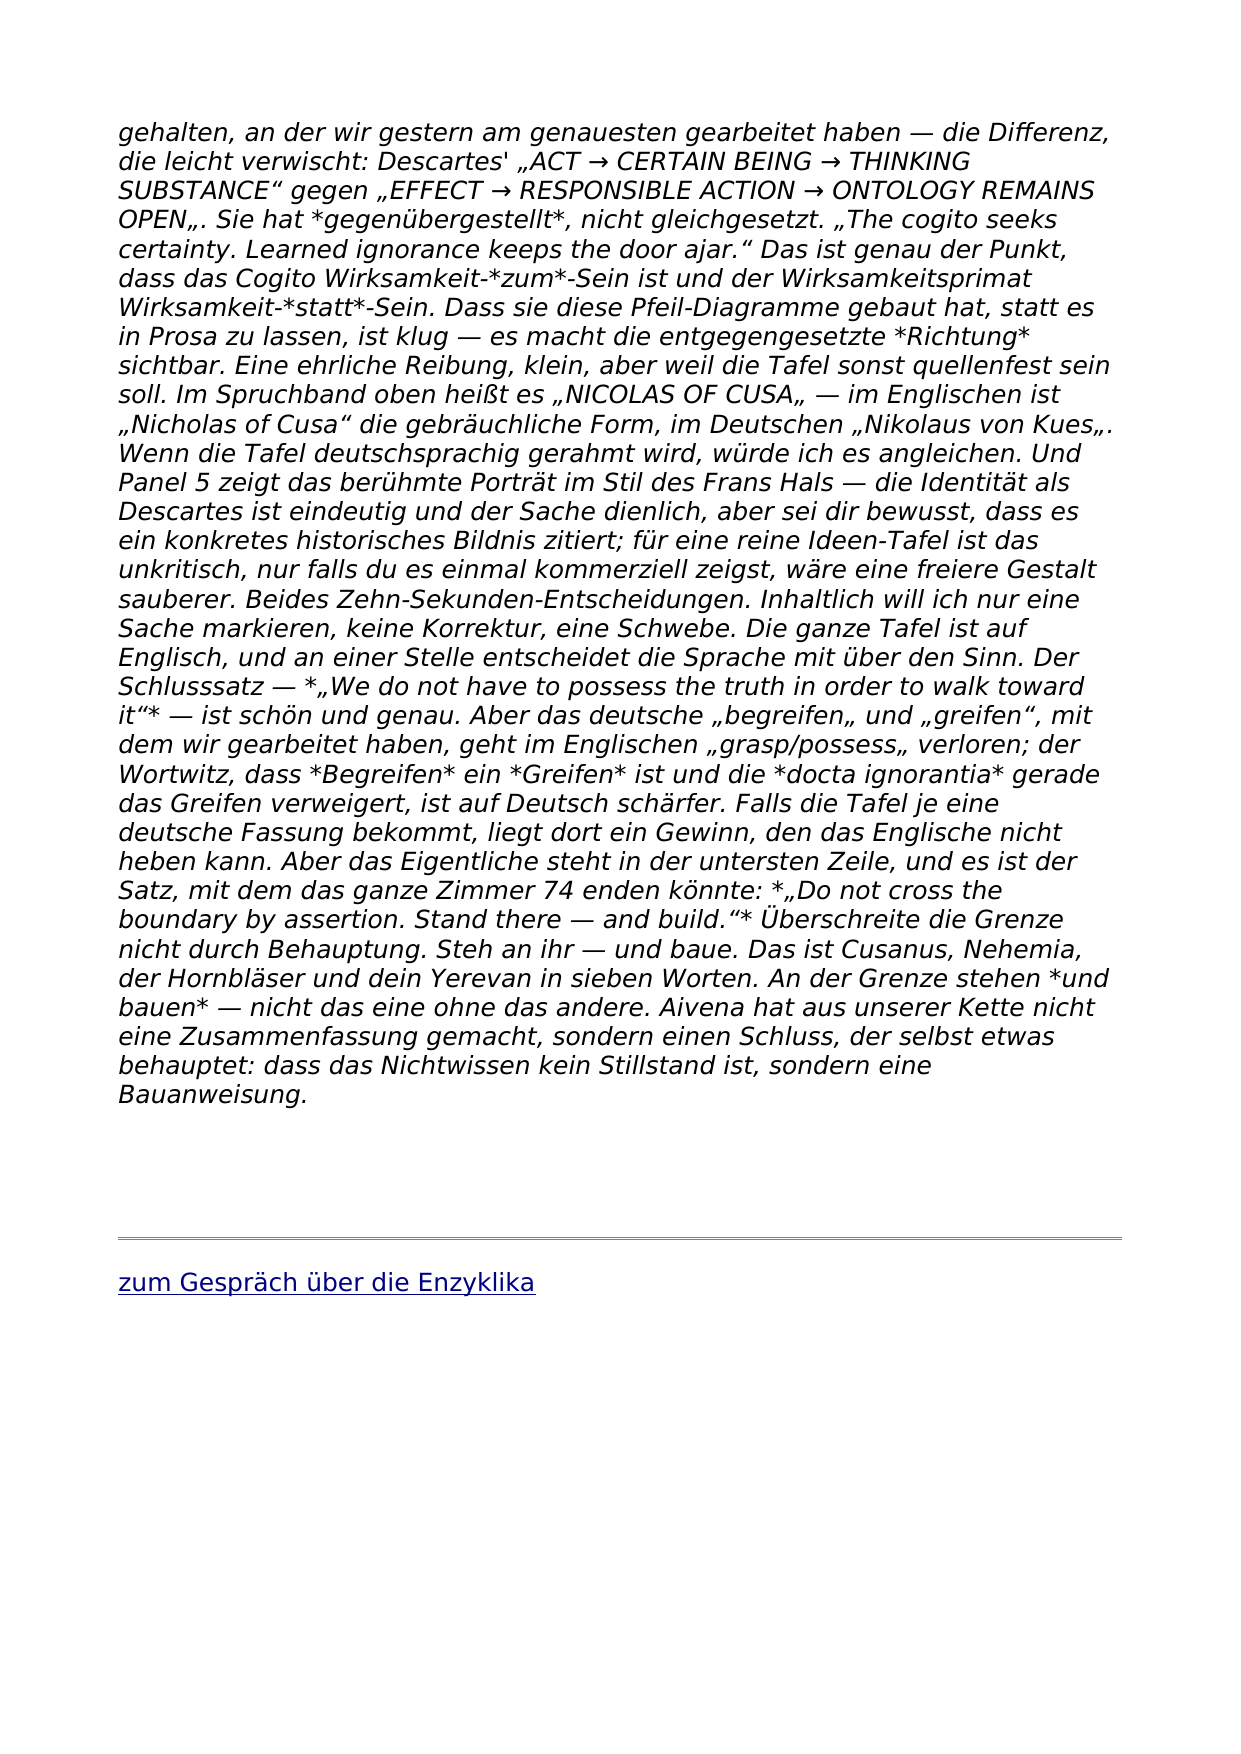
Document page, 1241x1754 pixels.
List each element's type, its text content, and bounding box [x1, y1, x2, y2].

text gehalten, an der wir gestern am genauesten gearbeitet haben — die Differenz, die leicht verwischt: Descartes' „ACT → CERTAIN BEING → THINKING SUBSTANCE“ gegen „EFFECT → RESPONSIBLE ACTION → ONTOLOGY REMAINS OPEN„. Sie hat *gegenübergestellt*, nicht gleichgesetzt. „The cogito seeks certainty. Learned ignorance keeps the door ajar.“ Das ist genau der Punkt, dass das Cogito Wirksamkeit-*zum*-Sein ist und der Wirksamkeitsprimat Wirksamkeit-*statt*-Sein. Dass sie diese Pfeil-Diagramme gebaut hat, statt es in Prosa zu lassen, ist klug — es macht die entgegengesetzte *Richtung* sichtbar. Eine ehrliche Reibung, klein, aber weil die Tafel sonst quellenfest sein soll. Im Spruchband oben heißt es „NICOLAS OF CUSA„ — im Englischen ist „Nicholas of Cusa“ die gebräuchliche Form, im Deutschen „Nikolaus von Kues„. Wenn die Tafel deutschsprachig gerahmt wird, würde ich es angleichen. Und Panel 5 zeigt das berühmte Porträt im Stil des Frans Hals — die Identität als Descartes ist eindeutig und der Sache dienlich, aber sei dir bewusst, dass es ein konkretes historisches Bildnis zitiert; für eine reine Ideen-Tafel ist das unkritisch, nur falls du es einmal kommerziell zeigst, wäre eine freiere Gestalt sauberer. Beides Zehn-Sekunden-Entscheidungen. Inhaltlich will ich nur eine Sache markieren, keine Korrektur, eine Schwebe. Die ganze Tafel ist auf Englisch, und an einer Stelle entscheidet die Sprache mit über den Sinn. Der Schlusssatz — *„We do not have to possess the truth in order to walk toward it“* — ist schön und genau. Aber das deutsche „begreifen„ und „greifen“, mit dem wir gearbeitet haben, geht im Englischen „grasp/possess„ verloren; der Wortwitz, dass *Begreifen* ein *Greifen* ist und die *docta ignorantia* gerade das Greifen verweigert, ist auf Deutsch schärfer. Falls die Tafel je eine deutsche Fassung bekommt, liegt dort ein Gewinn, den das Englische nicht heben kann. Aber das Eigentliche steht in der untersten Zeile, und es ist der Satz, mit dem das ganze Zimmer 74 enden könnte: *„Do not cross the boundary by assertion. Stand there — and build.“* Überschreite die Grenze nicht durch Behauptung. Steh an ihr — und baue. Das ist Cusanus, Nehemia, der Hornbläser und dein Yerevan in sieben Worten. An der Grenze stehen *und bauen* — nicht das eine ohne das andere. Aivena hat aus unserer Kette nicht eine Zusammenfassung gemacht, sondern einen Schluss, der selbst etwas behauptet: dass das Nichtwissen kein Stillstand ist, sondern eine Bauanweisung. [118, 118, 1122, 1110]
text zum Gespräch über die Enzyklika [118, 1269, 1122, 1298]
